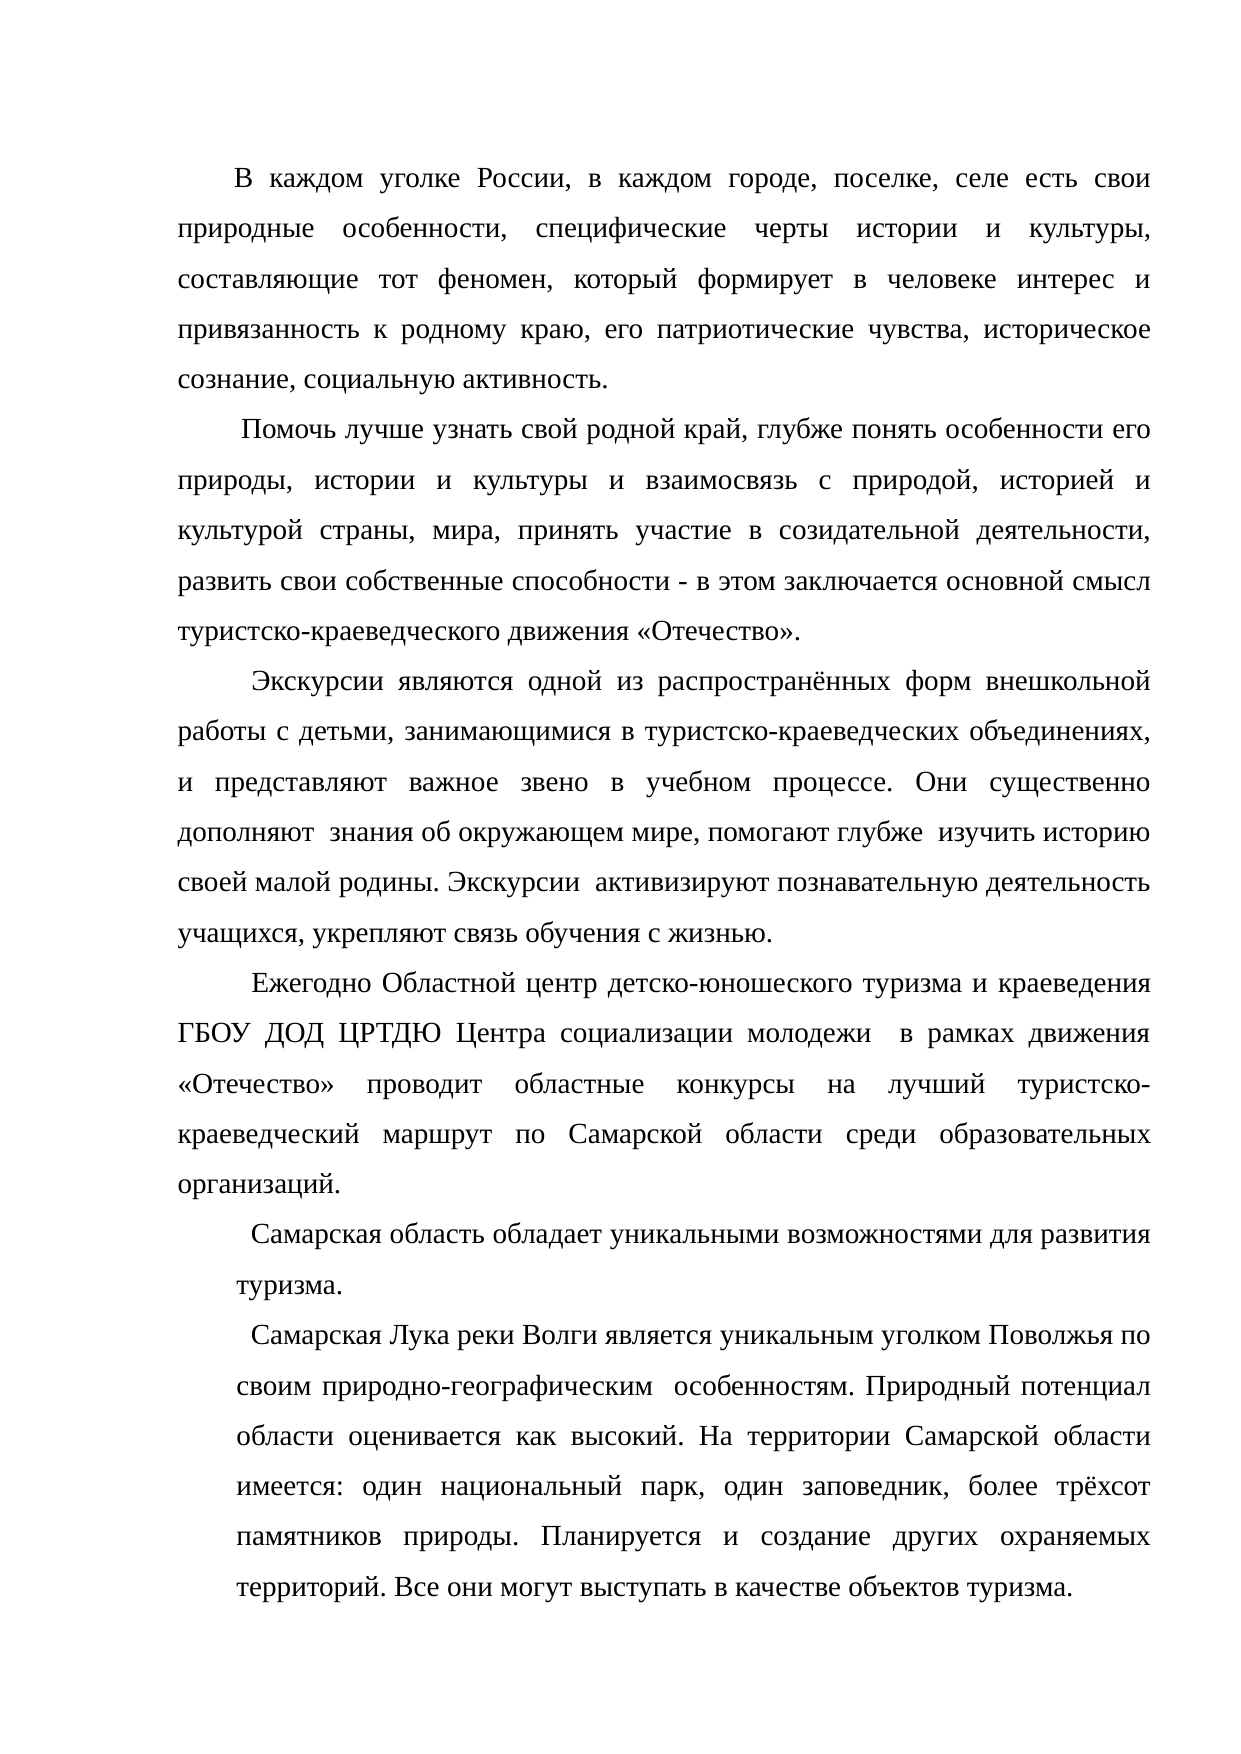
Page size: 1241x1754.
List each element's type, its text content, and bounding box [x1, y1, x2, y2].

text Самарская Лука реки Волги является уникальным уголком Поволжья по своим природно-географическим особенностям. Природный потенциал области оценивается как высокий. На территории Самарской области имеется: один национальный парк, один заповедник, более трёхсот памятников природы. Планируется и создание других охраняемых территорий. Все они могут выступать в качестве объектов туризма. [236, 1317, 1152, 1602]
text Экскурсии являются одной из распространённых форм внешкольной работы с детьми, занимающимися в туристско-краеведческих объединениях, и представляют важное звено в учебном процессе. Они существенно дополняют знания об окружающем мире, помогают глубже изучить историю своей малой родины. Экскурсии активизируют познавательную деятельность учащихся, укрепляют связь обучения с жизнью. [177, 663, 1152, 948]
text Самарская область обладает уникальными возможностями для развития туризма. [236, 1217, 1152, 1301]
text В каждом уголке России, в каждом городе, поселке, селе есть свои природные особенности, специфические черты истории и культуры, составляющие тот феномен, который формирует в человеке интерес и привязанность к родному краю, его патриотические чувства, историческое сознание, социальную активность. [177, 160, 1152, 395]
text Ежегодно Областной центр детско-юношеского туризма и краеведения ГБОУ ДОД ЦРТДЮ Центра социализации молодежи в рамках движения «Отечество» проводит областные конкурсы на лучший туристско-краеведческий маршрут по Самарской области среди образовательных организаций. [177, 965, 1152, 1200]
text Помочь лучше узнать свой родной край, глубже понять особенности его природы, истории и культуры и взаимосвязь с природой, историей и культурой страны, мира, принять участие в созидательной деятельности, развить свои собственные способности - в этом заключается основной смысл туристско-краеведческого движения «Отечество». [177, 412, 1152, 646]
